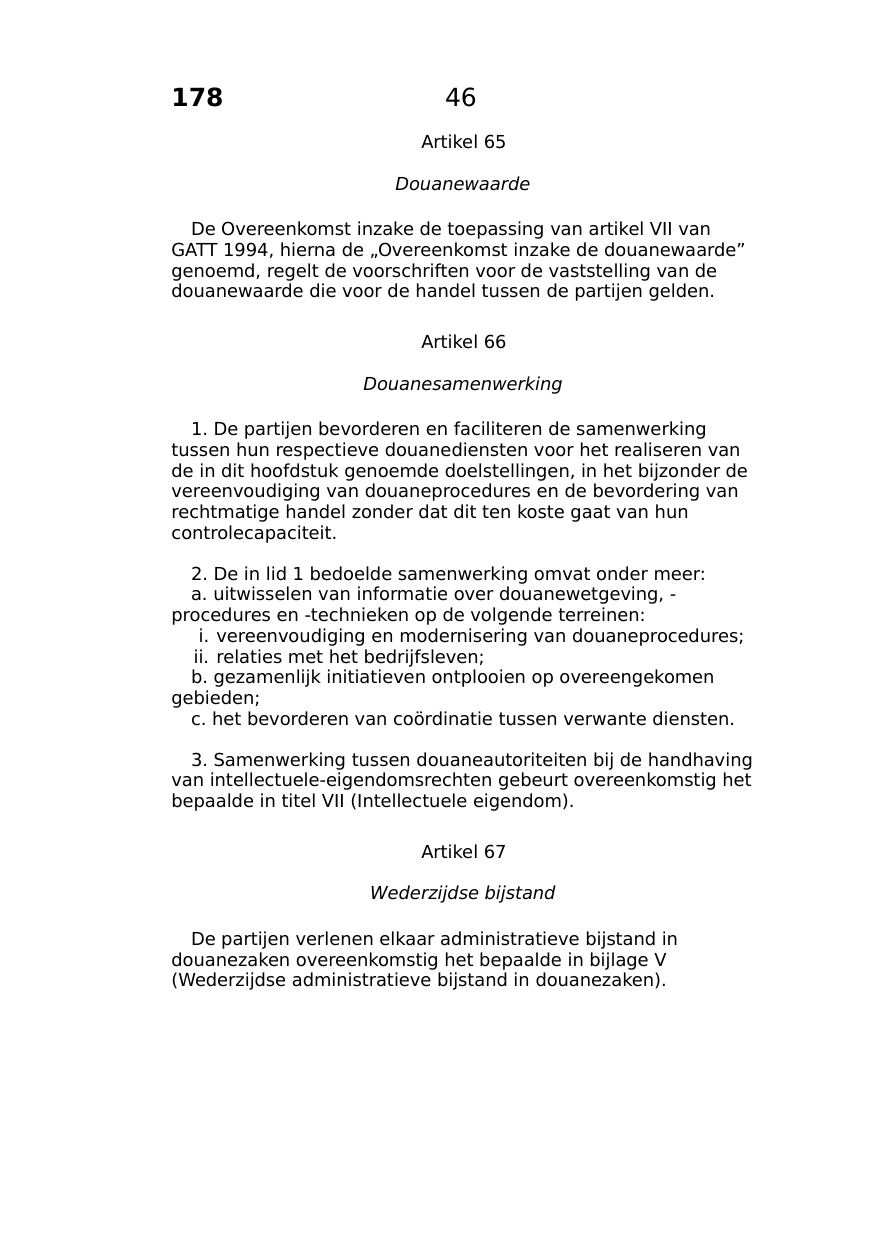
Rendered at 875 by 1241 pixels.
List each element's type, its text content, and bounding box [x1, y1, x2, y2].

text De partijen verlenen elkaar administratieve bijstand in douanezaken overeenkomstig het bepaalde in bijlage V (Wederzijdse administratieve bijstand in douanezaken). [171, 929, 756, 991]
text ii. relaties met het bedrijfsleven; [171, 646, 756, 667]
text 1. De partijen bevorderen en faciliteren de samenwerking tussen hun respectieve douanediensten voor het realiseren van de in dit hoofdstuk genoemde doelstellingen, in het bijzonder de vereenvoudiging van douaneprocedures en de bevordering van rechtmatige handel zonder dat dit ten koste gaat van hun controlecapaciteit. [171, 419, 756, 543]
text i. vereenvoudiging en modernisering van douaneprocedures; [171, 626, 756, 646]
text b. gezamenlijk initiatieven ontplooien op overeengekomen gebieden; [171, 667, 756, 709]
text c. het bevorderen van coördinatie tussen verwante diensten. [171, 709, 756, 729]
subtitle Artikel 66 Douanesamenwerking [171, 332, 756, 394]
subtitle Artikel 67 Wederzijdse bijstand [171, 842, 756, 904]
text 2. De in lid 1 bedoelde samenwerking omvat onder meer: [171, 563, 756, 584]
text De Overeenkomst inzake de toepassing van artikel VII van GATT 1994, hierna de „Overeenkomst inzake de douanewaarde” genoemd, regelt de voorschriften voor de vaststelling van de douanewaarde die voor de handel tussen de partijen gelden. [171, 219, 756, 302]
text 3. Samenwerking tussen douaneautoriteiten bij de handhaving van intellectuele-eigendomsrechten gebeurt overeenkomstig het bepaalde in titel VII (Intellectuele eigendom). [171, 749, 756, 812]
text a. uitwisselen van informatie over douanewetgeving, -procedures en -technieken op de volgende terreinen: [171, 584, 756, 626]
subtitle Artikel 65 Douanewaarde [171, 132, 756, 194]
